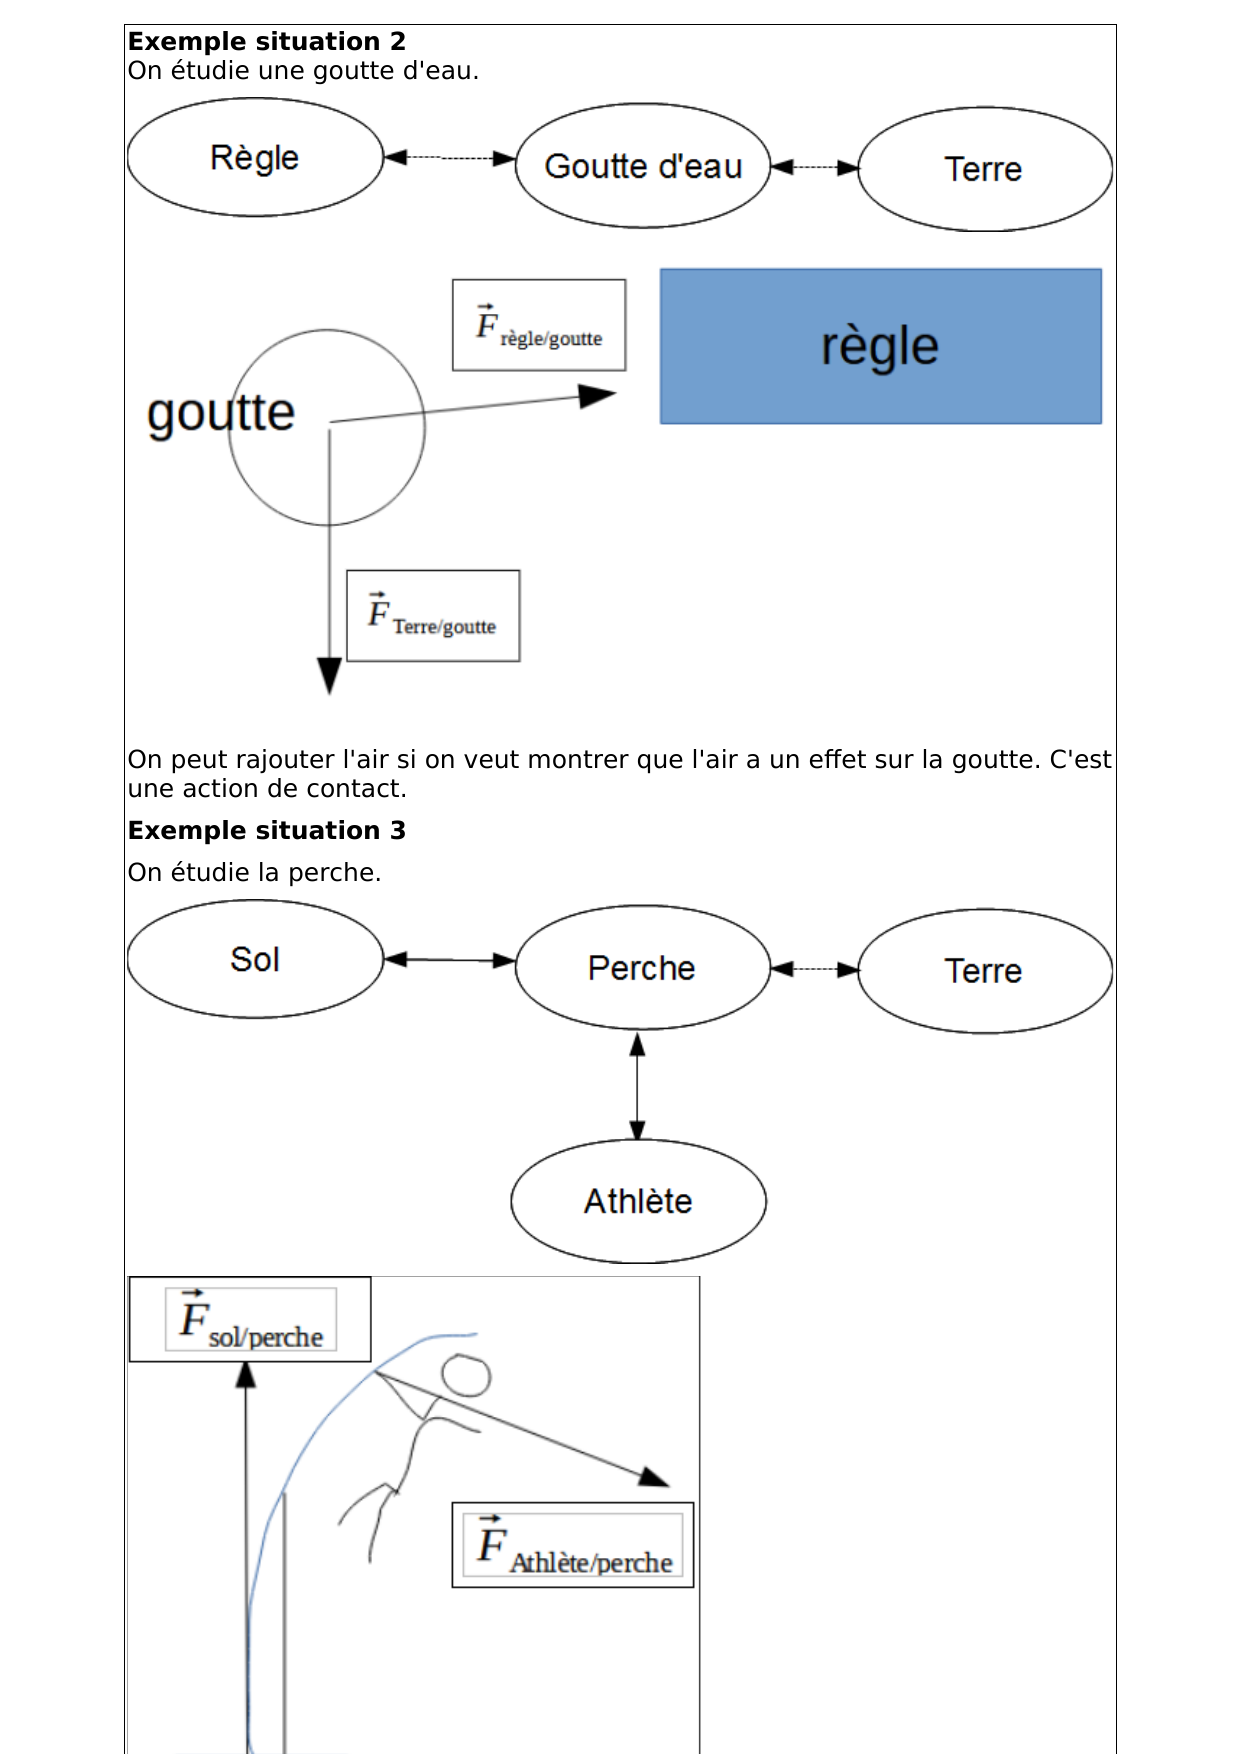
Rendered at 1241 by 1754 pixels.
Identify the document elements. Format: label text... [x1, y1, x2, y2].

table_header Exemple situation 2 On étudie une goutte d'eau. On peut rajouter l'air si on veut montrer que l'air a un effet sur la goutte. C'est une action de contact. Exemple situation 3 On étudie la perche. Exemple de situation 4 On étudie le trombone. Exemple de situation 5 On étudie la balle de tennis lorsqu'elle est frappée par la raquette Avec l'air : Exemple de situation 6 On étudie le parachutiste en chute libre. Dans ce cas, il est obligatoire de prendre en compte l'air qui freine le parachutiste. [125, 25, 1116, 1754]
picture [127, 97, 1114, 232]
picture [127, 899, 1114, 1264]
picture [127, 244, 1114, 733]
picture [127, 1276, 701, 1754]
